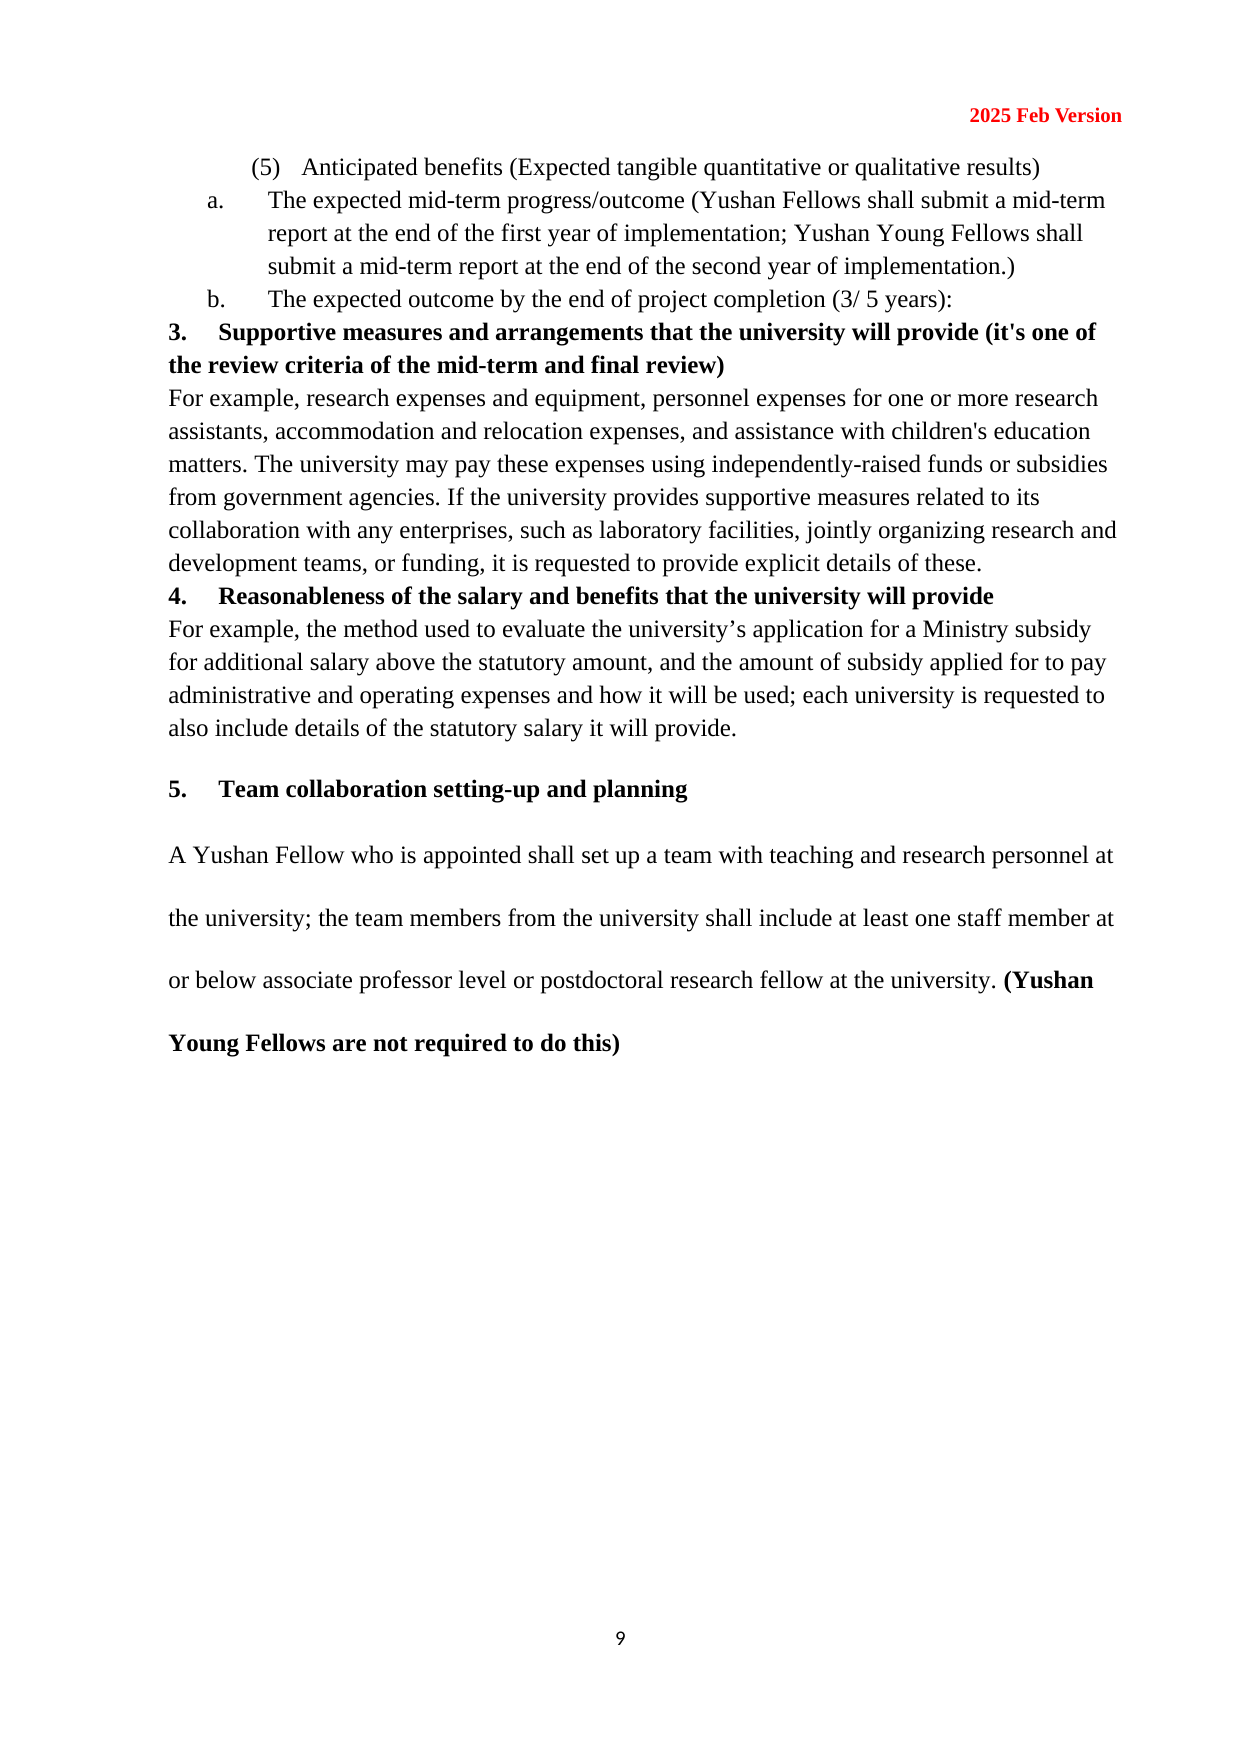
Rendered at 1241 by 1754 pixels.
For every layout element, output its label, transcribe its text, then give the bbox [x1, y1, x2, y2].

text For example, research expenses and equipment, personnel expenses for one or more research assistants, accommodation and relocation expenses, and assistance with children's education matters. The university may pay these expenses using independently-raised funds or subsidies from government agencies. If the university provides supportive measures related to its collaboration with any enterprises, such as laboratory facilities, jointly organizing research and development teams, or funding, it is requested to provide explicit details of these. [168, 383, 1122, 577]
list Team collaboration setting-up and planning [168, 747, 1122, 809]
list Reasonableness of the salary and benefits that the university will provide [168, 581, 1122, 610]
list Supportive measures and arrangements that the university will provide (it's one of the review criteria of the mid-term and final review) [168, 317, 1122, 379]
list The expected outcome by the end of project completion (3/ 5 years): [207, 284, 1122, 313]
list Anticipated benefits (Expected tangible quantitative or qualitative results) [251, 152, 1122, 181]
text A Yushan Fellow who is appointed shall set up a team with teaching and research personnel at the university; the team members from the university shall include at least one staff member at or below associate professor level or postdoctoral research fellow at the university. (Yushan Young Fellows are not required to do this) [168, 813, 1122, 1063]
text For example, the method used to evaluate the university’s application for a Ministry subsidy for additional salary above the statutory amount, and the amount of subsidy applied for to pay administrative and operating expenses and how it will be used; each university is requested to also include details of the statutory salary it will provide. [168, 614, 1122, 742]
list The expected mid-term progress/outcome (Yushan Fellows shall submit a mid-term report at the end of the first year of implementation; Yushan Young Fellows shall submit a mid-term report at the end of the second year of implementation.) [207, 185, 1122, 280]
